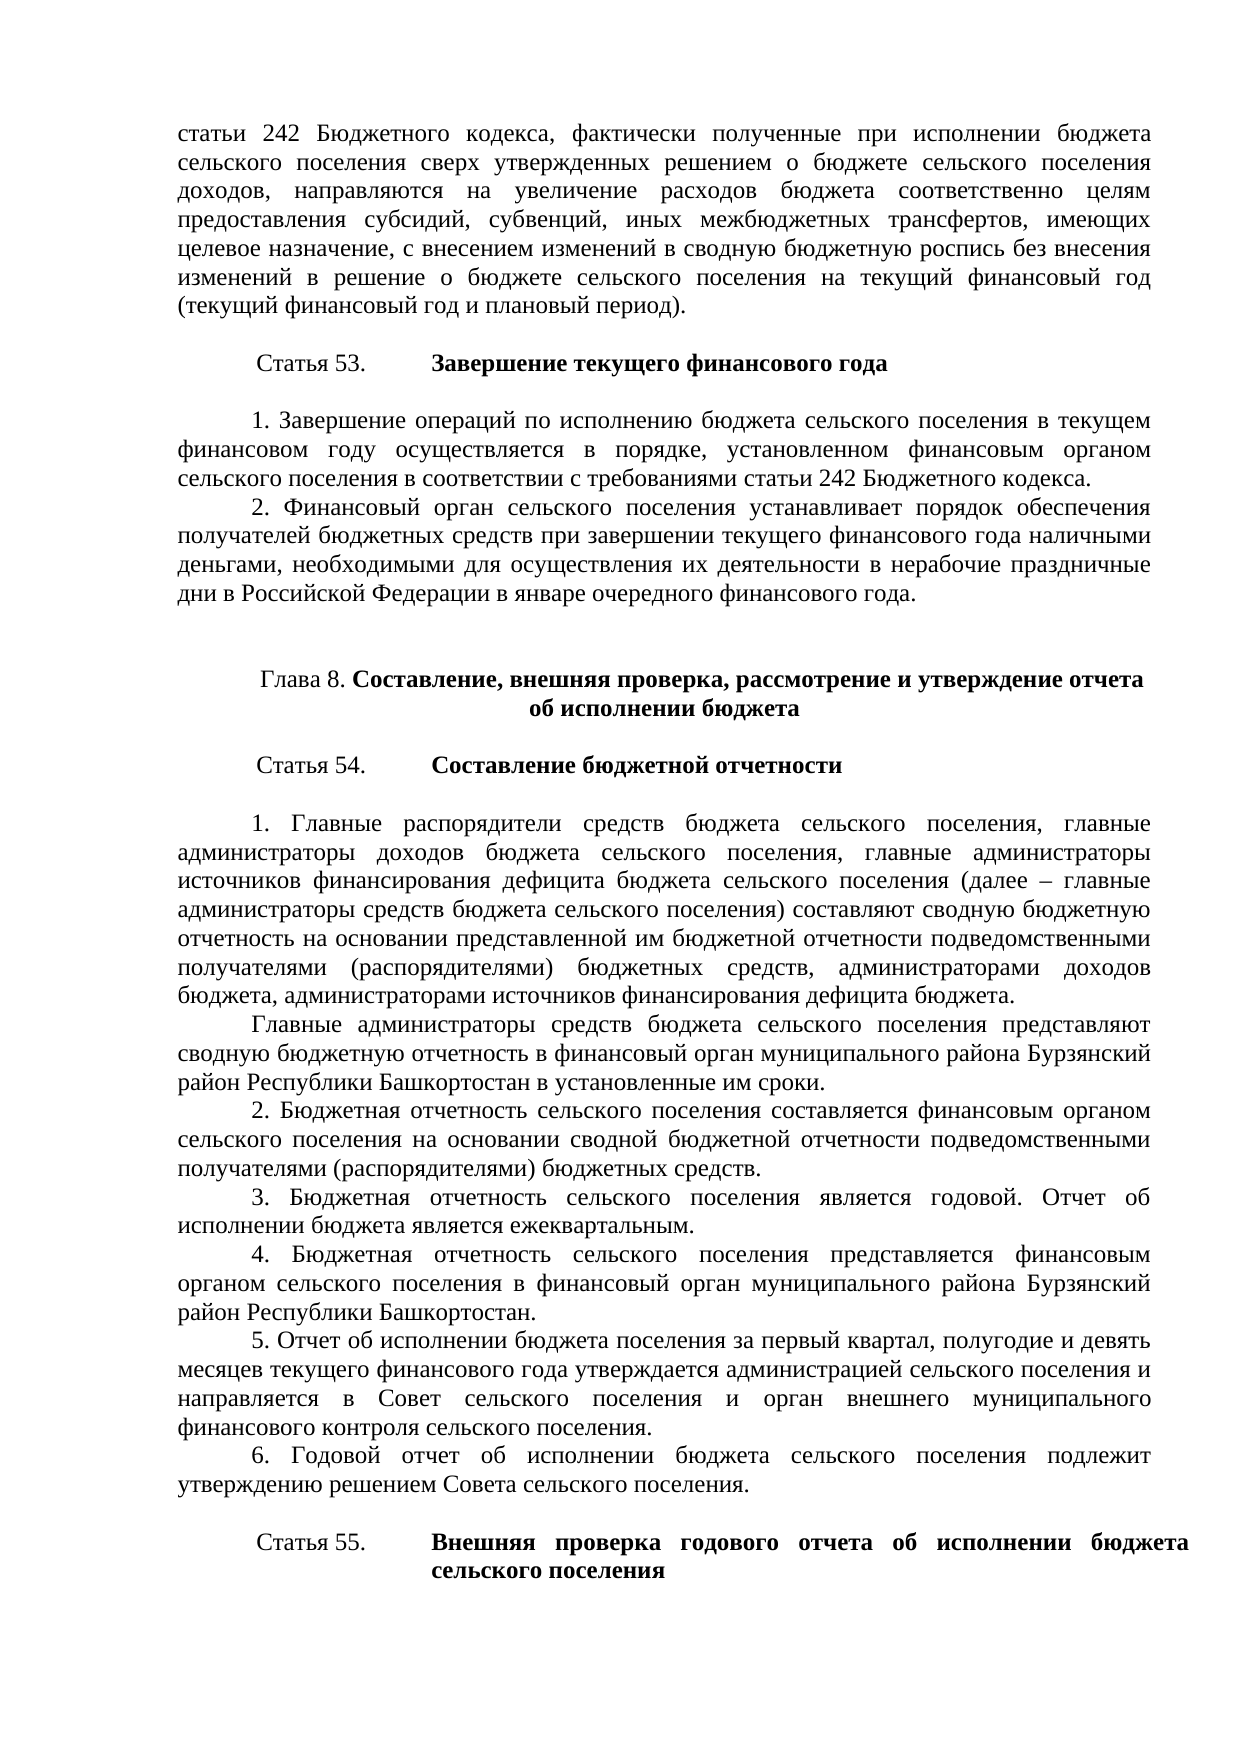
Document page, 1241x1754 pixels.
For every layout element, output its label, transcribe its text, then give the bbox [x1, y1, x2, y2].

table_header Статья 53. [245, 348, 420, 377]
text Главные администраторы средств бюджета сельского поселения представляют сводную бюджетную отчетность в финансовый орган муниципального района Бурзянский район Республики Башкортостан в установленные им сроки. [177, 1009, 1152, 1096]
table_header Внешняя проверка годового отчета об исполнении бюджета сельского поселения [420, 1527, 1201, 1584]
text 2. Финансовый орган сельского поселения устанавливает порядок обеспечения получателей бюджетных средств при завершении текущего финансового года наличными деньгами, необходимыми для осуществления их деятельности в нерабочие праздничные дни в Российской Федерации в январе очередного финансового года. [177, 492, 1152, 607]
text 3. Бюджетная отчетность сельского поселения является годовой. Отчет об исполнении бюджета является ежеквартальным. [177, 1182, 1152, 1239]
text 4. Бюджетная отчетность сельского поселения представляется финансовым органом сельского поселения в финансовый орган муниципального района Бурзянский район Республики Башкортостан. [177, 1239, 1152, 1326]
text 6. Годовой отчет об исполнении бюджета сельского поселения подлежит утверждению решением Совета сельского поселения. [177, 1441, 1152, 1498]
table_header Статья 55. [245, 1527, 420, 1584]
text 1. Главные распорядители средств бюджета сельского поселения, главные администраторы доходов бюджета сельского поселения, главные администраторы источников финансирования дефицита бюджета сельского поселения (далее – главные администраторы средств бюджета сельского поселения) составляют сводную бюджетную отчетность на основании представленной им бюджетной отчетности подведомственными получателями (распорядителями) бюджетных средств, администраторами доходов бюджета, администраторами источников финансирования дефицита бюджета. [177, 808, 1152, 1009]
text статьи 242 Бюджетного кодекса, фактически полученные при исполнении бюджета сельского поселения сверх утвержденных решением о бюджете сельского поселения доходов, направляются на увеличение расходов бюджета соответственно целям предоставления субсидий, субвенций, иных межбюджетных трансфертов, имеющих целевое назначение, с внесением изменений в сводную бюджетную роспись без внесения изменений в решение о бюджете сельского поселения на текущий финансовый год (текущий финансовый год и плановый период). [177, 118, 1152, 319]
text 5. Отчет об исполнении бюджета поселения за первый квартал, полугодие и девять месяцев текущего финансового года утверждается администрацией сельского поселения и направляется в Совет сельского поселения и орган внешнего муниципального финансового контроля сельского поселения. [177, 1326, 1152, 1441]
text 1. Завершение операций по исполнению бюджета сельского поселения в текущем финансовом году осуществляется в порядке, установленном финансовым органом сельского поселения в соответствии с требованиями статьи 242 Бюджетного кодекса. [177, 406, 1152, 492]
text Глава 8. Составление, внешняя проверка, рассмотрение и утверждение отчета об исполнении бюджета [177, 664, 1152, 722]
table_header Завершение текущего финансового года [420, 348, 1201, 377]
table_header Составление бюджетной отчетности [420, 751, 1201, 779]
table_header Статья 54. [245, 751, 420, 779]
text 2. Бюджетная отчетность сельского поселения составляется финансовым органом сельского поселения на основании сводной бюджетной отчетности подведомственными получателями (распорядителями) бюджетных средств. [177, 1096, 1152, 1182]
